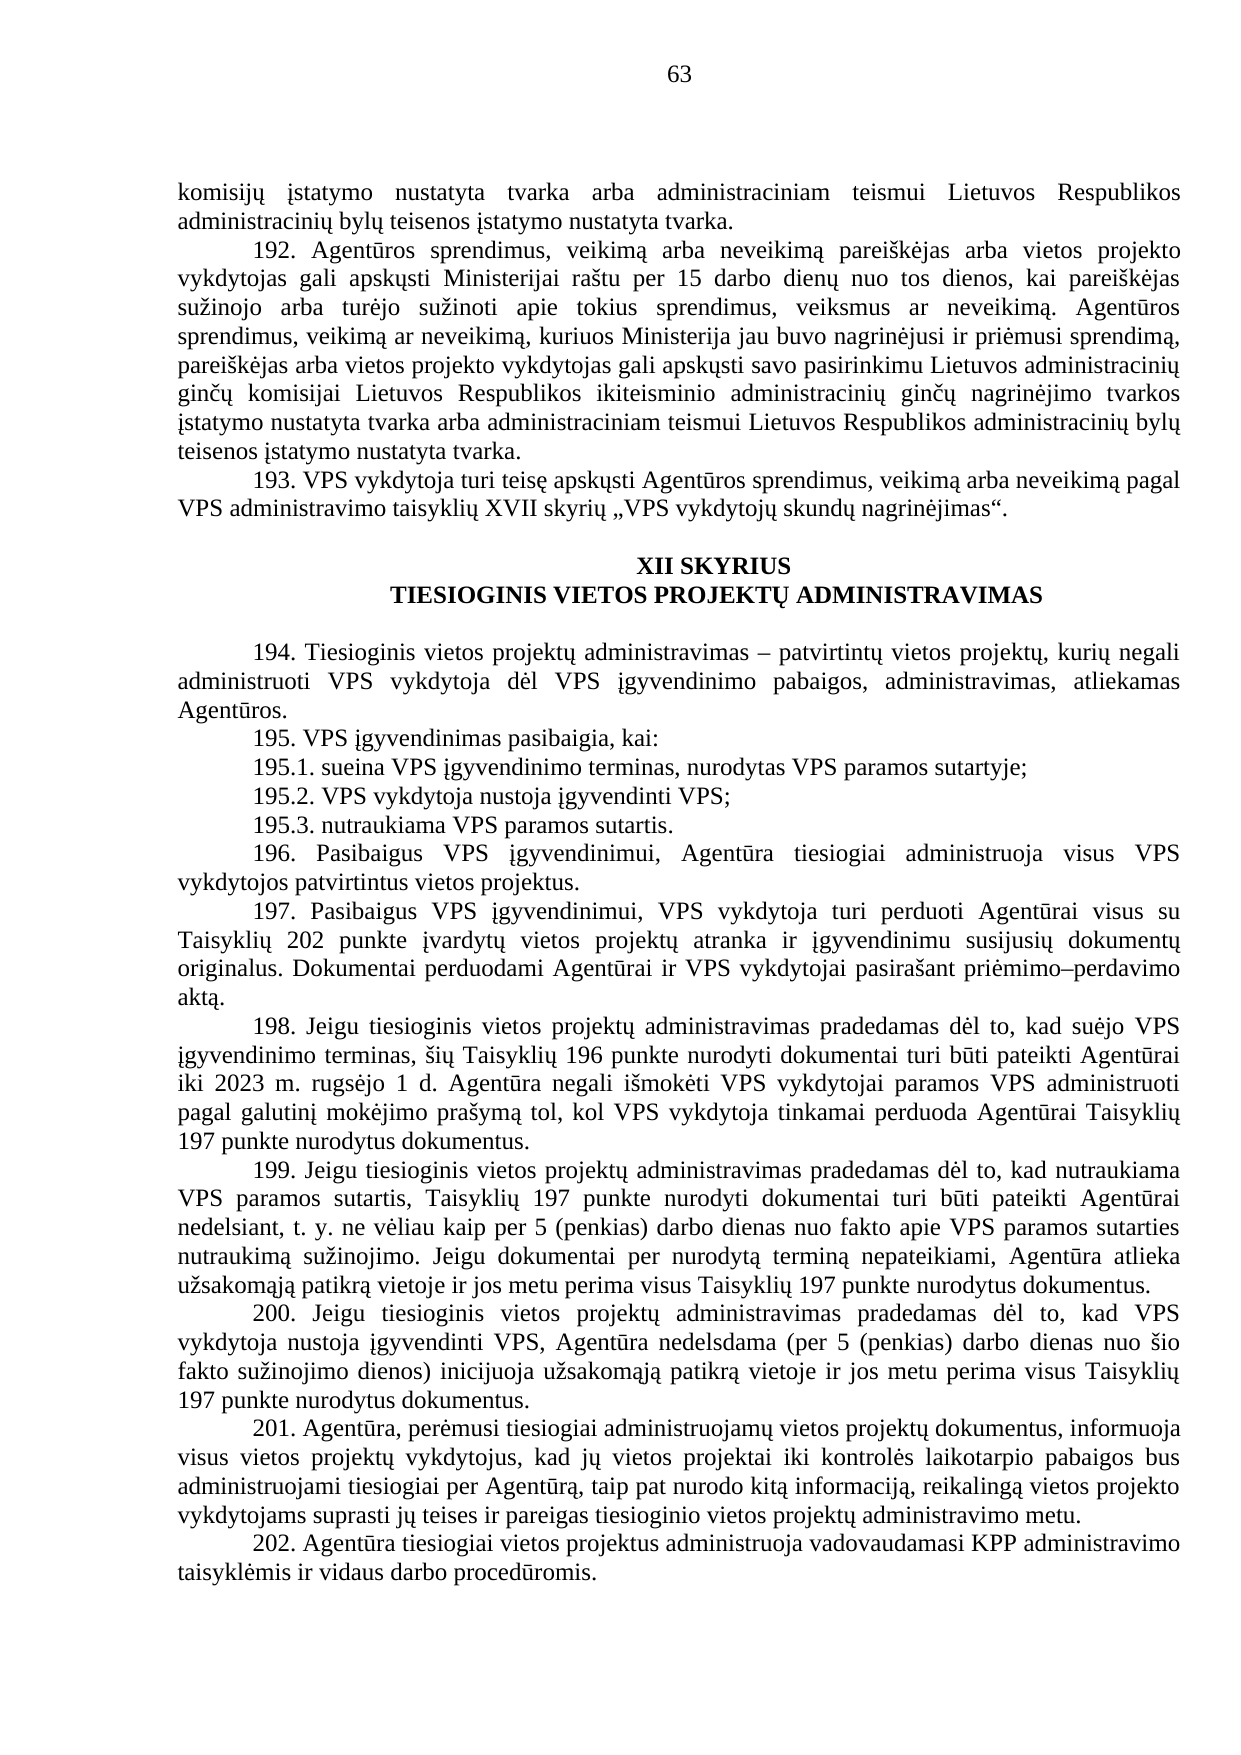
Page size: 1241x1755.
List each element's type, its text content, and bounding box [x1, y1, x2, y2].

text 201. Agentūra, perėmusi tiesiogiai administruojamų vietos projektų dokumentus, informuoja visus vietos projektų vykdytojus, kad jų vietos projektai iki kontrolės laikotarpio pabaigos bus administruojami tiesiogiai per Agentūrą, taip pat nurodo kitą informaciją, reikalingą vietos projekto vykdytojams suprasti jų teises ir pareigas tiesioginio vietos projektų administravimo metu. [177, 1413, 1181, 1528]
text 195. VPS įgyvendinimas pasibaigia, kai: [177, 723, 1181, 752]
text 198. Jeigu tiesioginis vietos projektų administravimas pradedamas dėl to, kad suėjo VPS įgyvendinimo terminas, šių Taisyklių 196 punkte nurodyti dokumentai turi būti pateikti Agentūrai iki 2023 m. rugsėjo 1 d. Agentūra negali išmokėti VPS vykdytojai paramos VPS administruoti pagal galutinį mokėjimo prašymą tol, kol VPS vykdytoja tinkamai perduoda Agentūrai Taisyklių 197 punkte nurodytus dokumentus. [177, 1011, 1181, 1155]
text komisijų įstatymo nustatyta tvarka arba administraciniam teismui Lietuvos Respublikos administracinių bylų teisenos įstatymo nustatyta tvarka. [177, 177, 1181, 235]
text 197. Pasibaigus VPS įgyvendinimui, VPS vykdytoja turi perduoti Agentūrai visus su Taisyklių 202 punkte įvardytų vietos projektų atranka ir įgyvendinimu susijusių dokumentų originalus. Dokumentai perduodami Agentūrai ir VPS vykdytojai pasirašant priėmimo–perdavimo aktą. [177, 896, 1181, 1011]
text 192. Agentūros sprendimus, veikimą arba neveikimą pareiškėjas arba vietos projekto vykdytojas gali apskųsti Ministerijai raštu per 15 darbo dienų nuo tos dienos, kai pareiškėjas sužinojo arba turėjo sužinoti apie tokius sprendimus, veiksmus ar neveikimą. Agentūros sprendimus, veikimą ar neveikimą, kuriuos Ministerija jau buvo nagrinėjusi ir priėmusi sprendimą, pareiškėjas arba vietos projekto vykdytojas gali apskųsti savo pasirinkimu Lietuvos administracinių ginčų komisijai Lietuvos Respublikos ikiteisminio administracinių ginčų nagrinėjimo tvarkos įstatymo nustatyta tvarka arba administraciniam teismui Lietuvos Respublikos administracinių bylų teisenos įstatymo nustatyta tvarka. [177, 235, 1181, 465]
text 195.2. VPS vykdytoja nustoja įgyvendinti VPS; [177, 781, 1181, 810]
text 195.3. nutraukiama VPS paramos sutartis. [177, 810, 1181, 838]
text 195.1. sueina VPS įgyvendinimo terminas, nurodytas VPS paramos sutartyje; [177, 752, 1181, 781]
text 200. Jeigu tiesioginis vietos projektų administravimas pradedamas dėl to, kad VPS vykdytoja nustoja įgyvendinti VPS, Agentūra nedelsdama (per 5 (penkias) darbo dienas nuo šio fakto sužinojimo dienos) inicijuoja užsakomąją patikrą vietoje ir jos metu perima visus Taisyklių 197 punkte nurodytus dokumentus. [177, 1298, 1181, 1413]
text 202. Agentūra tiesiogiai vietos projektus administruoja vadovaudamasi KPP administravimo taisyklėmis ir vidaus darbo procedūromis. [177, 1528, 1181, 1586]
text 196. Pasibaigus VPS įgyvendinimui, Agentūra tiesiogiai administruoja visus VPS vykdytojos patvirtintus vietos projektus. [177, 838, 1181, 896]
text 193. VPS vykdytoja turi teisę apskųsti Agentūros sprendimus, veikimą arba neveikimą pagal VPS administravimo taisyklių XVII skyrių „VPS vykdytojų skundų nagrinėjimas“. [177, 465, 1181, 522]
text 194. Tiesioginis vietos projektų administravimas – patvirtintų vietos projektų, kurių negali administruoti VPS vykdytoja dėl VPS įgyvendinimo pabaigos, administravimas, atliekamas Agentūros. [177, 637, 1181, 723]
text 199. Jeigu tiesioginis vietos projektų administravimas pradedamas dėl to, kad nutraukiama VPS paramos sutartis, Taisyklių 197 punkte nurodyti dokumentai turi būti pateikti Agentūrai nedelsiant, t. y. ne vėliau kaip per 5 (penkias) darbo dienas nuo fakto apie VPS paramos sutarties nutraukimą sužinojimo. Jeigu dokumentai per nurodytą terminą nepateikiami, Agentūra atlieka užsakomąją patikrą vietoje ir jos metu perima visus Taisyklių 197 punkte nurodytus dokumentus. [177, 1155, 1181, 1298]
text TIESIOGINIS VIETOS PROJEKTŲ ADMINISTRAVIMAS [177, 580, 1181, 608]
text XII SKYRIUS [177, 551, 1181, 580]
